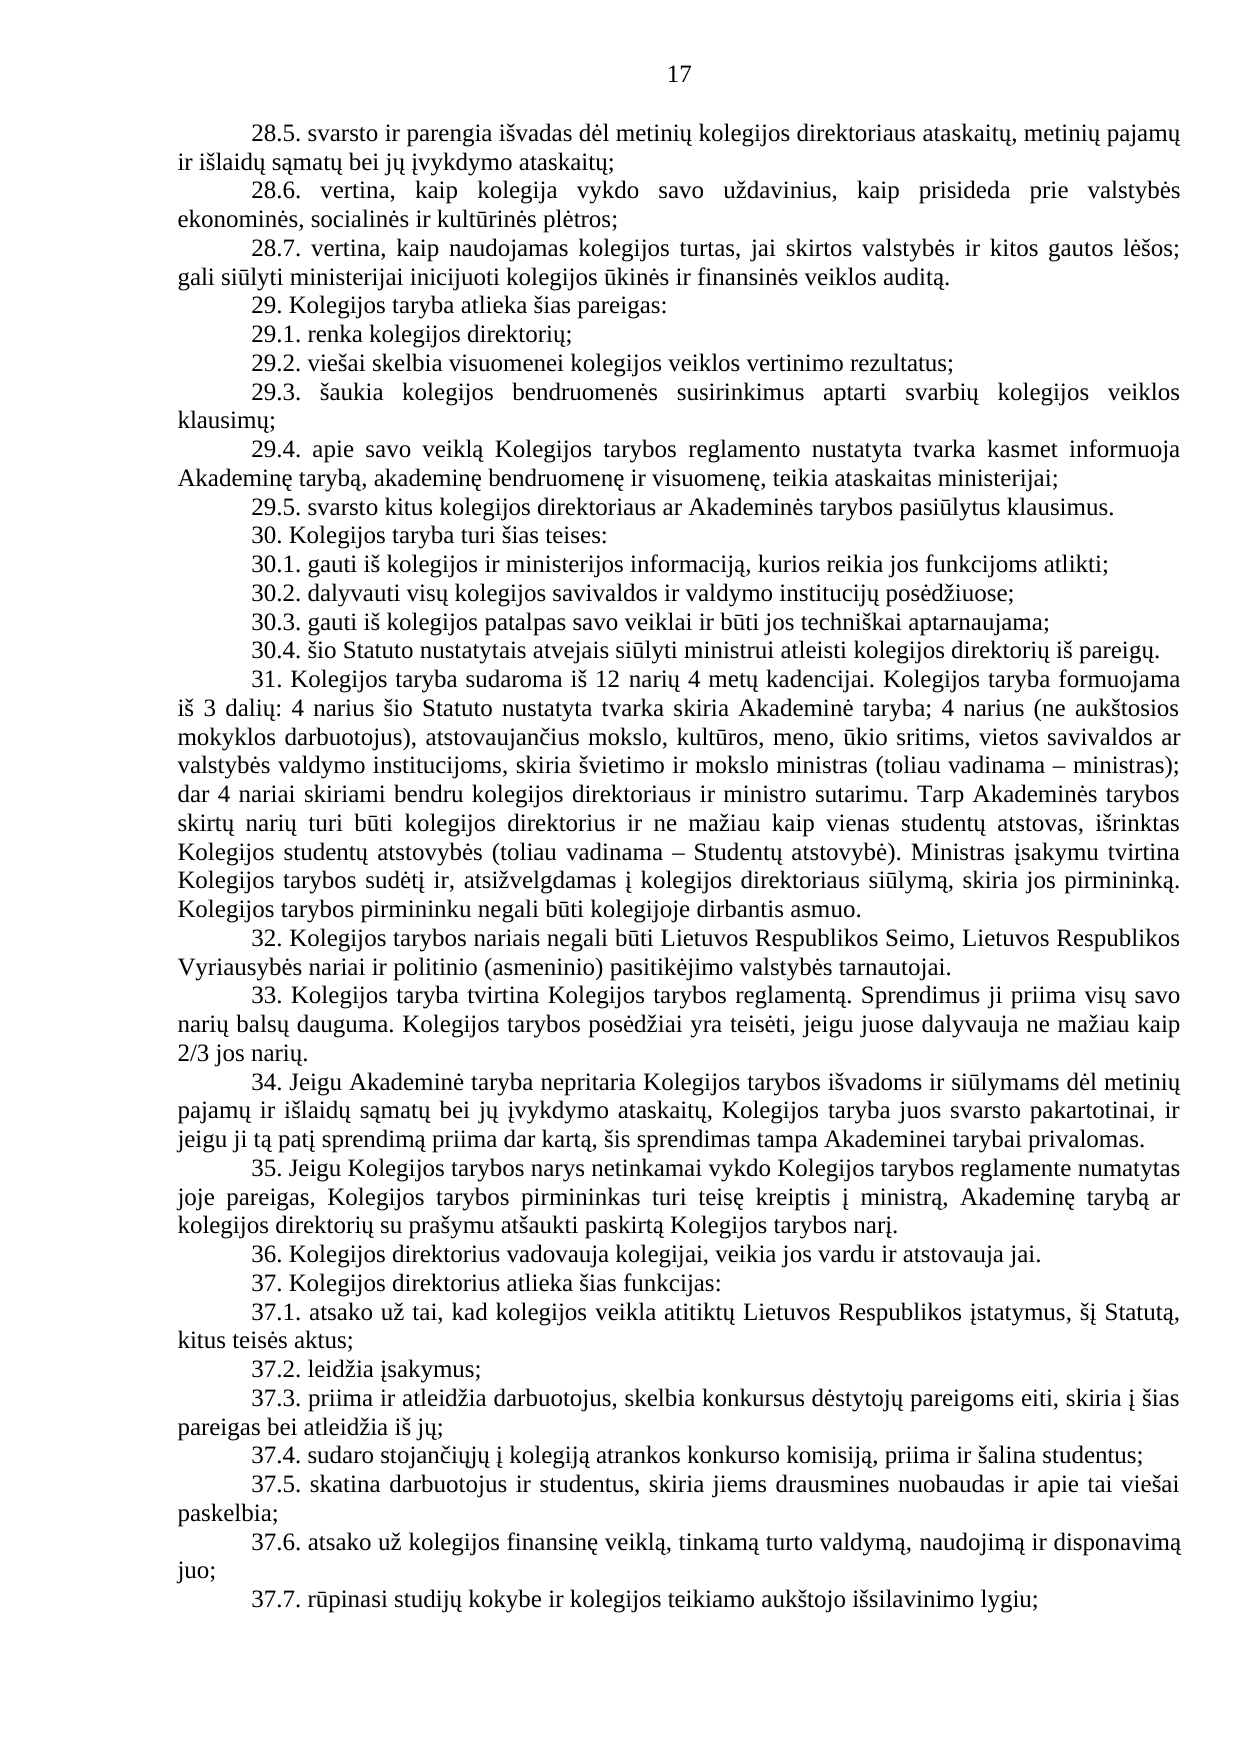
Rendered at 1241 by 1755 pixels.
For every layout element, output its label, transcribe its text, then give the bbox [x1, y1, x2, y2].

text 37. Kolegijos direktorius atlieka šias funkcijas: [177, 1268, 1181, 1297]
text 29.3. šaukia kolegijos bendruomenės susirinkimus aptarti svarbių kolegijos veiklos klausimų; [177, 377, 1181, 434]
text 28.5. svarsto ir parengia išvadas dėl metinių kolegijos direktoriaus ataskaitų, metinių pajamų ir išlaidų sąmatų bei jų įvykdymo ataskaitų; [177, 118, 1181, 176]
text 36. Kolegijos direktorius vadovauja kolegijai, veikia jos vardu ir atstovauja jai. [177, 1239, 1181, 1268]
text 37.6. atsako už kolegijos finansinę veiklą, tinkamą turto valdymą, naudojimą ir disponavimą juo; [177, 1527, 1181, 1584]
text 30. Kolegijos taryba turi šias teises: [177, 521, 1181, 549]
text 28.7. vertina, kaip naudojamas kolegijos turtas, jai skirtos valstybės ir kitos gautos lėšos; gali siūlyti ministerijai inicijuoti kolegijos ūkinės ir finansinės veiklos auditą. [177, 233, 1181, 291]
text 30.2. dalyvauti visų kolegijos savivaldos ir valdymo institucijų posėdžiuose; [177, 578, 1181, 607]
text 28.6. vertina, kaip kolegija vykdo savo uždavinius, kaip prisideda prie valstybės ekonominės, socialinės ir kultūrinės plėtros; [177, 176, 1181, 233]
text 29.2. viešai skelbia visuomenei kolegijos veiklos vertinimo rezultatus; [177, 348, 1181, 377]
text 33. Kolegijos taryba tvirtina Kolegijos tarybos reglamentą. Sprendimus ji priima visų savo narių balsų dauguma. Kolegijos tarybos posėdžiai yra teisėti, jeigu juose dalyvauja ne mažiau kaip 2/3 jos narių. [177, 981, 1181, 1067]
text 37.5. skatina darbuotojus ir studentus, skiria jiems drausmines nuobaudas ir apie tai viešai paskelbia; [177, 1469, 1181, 1527]
text 29.1. renka kolegijos direktorių; [177, 319, 1181, 348]
text 31. Kolegijos taryba sudaroma iš 12 narių 4 metų kadencijai. Kolegijos taryba formuojama iš 3 dalių: 4 narius šio Statuto nustatyta tvarka skiria Akademinė taryba; 4 narius (ne aukštosios mokyklos darbuotojus), atstovaujančius mokslo, kultūros, meno, ūkio sritims, vietos savivaldos ar valstybės valdymo institucijoms, skiria švietimo ir mokslo ministras (toliau vadinama – ministras); dar 4 nariai skiriami bendru kolegijos direktoriaus ir ministro sutarimu. Tarp Akademinės tarybos skirtų narių turi būti kolegijos direktorius ir ne mažiau kaip vienas studentų atstovas, išrinktas Kolegijos studentų atstovybės (toliau vadinama – Studentų atstovybė). Ministras įsakymu tvirtina Kolegijos tarybos sudėtį ir, atsižvelgdamas į kolegijos direktoriaus siūlymą, skiria jos pirmininką. Kolegijos tarybos pirmininku negali būti kolegijoje dirbantis asmuo. [177, 664, 1181, 923]
text 29.5. svarsto kitus kolegijos direktoriaus ar Akademinės tarybos pasiūlytus klausimus. [177, 492, 1181, 521]
text 32. Kolegijos tarybos nariais negali būti Lietuvos Respublikos Seimo, Lietuvos Respublikos Vyriausybės nariai ir politinio (asmeninio) pasitikėjimo valstybės tarnautojai. [177, 923, 1181, 981]
text 37.1. atsako už tai, kad kolegijos veikla atitiktų Lietuvos Respublikos įstatymus, šį Statutą, kitus teisės aktus; [177, 1297, 1181, 1354]
text 29.4. apie savo veiklą Kolegijos tarybos reglamento nustatyta tvarka kasmet informuoja Akademinę tarybą, akademinę bendruomenę ir visuomenę, teikia ataskaitas ministerijai; [177, 434, 1181, 492]
text 29. Kolegijos taryba atlieka šias pareigas: [177, 291, 1181, 319]
text 35. Jeigu Kolegijos tarybos narys netinkamai vykdo Kolegijos tarybos reglamente numatytas joje pareigas, Kolegijos tarybos pirmininkas turi teisę kreiptis į ministrą, Akademinę tarybą ar kolegijos direktorių su prašymu atšaukti paskirtą Kolegijos tarybos narį. [177, 1153, 1181, 1239]
text 34. Jeigu Akademinė taryba nepritaria Kolegijos tarybos išvadoms ir siūlymams dėl metinių pajamų ir išlaidų sąmatų bei jų įvykdymo ataskaitų, Kolegijos taryba juos svarsto pakartotinai, ir jeigu ji tą patį sprendimą priima dar kartą, šis sprendimas tampa Akademinei tarybai privalomas. [177, 1067, 1181, 1153]
text 30.3. gauti iš kolegijos patalpas savo veiklai ir būti jos techniškai aptarnaujama; [177, 607, 1181, 636]
text 30.4. šio Statuto nustatytais atvejais siūlyti ministrui atleisti kolegijos direktorių iš pareigų. [177, 636, 1181, 664]
text 37.3. priima ir atleidžia darbuotojus, skelbia konkursus dėstytojų pareigoms eiti, skiria į šias pareigas bei atleidžia iš jų; [177, 1383, 1181, 1441]
text 37.7. rūpinasi studijų kokybe ir kolegijos teikiamo aukštojo išsilavinimo lygiu; [177, 1584, 1181, 1613]
text 30.1. gauti iš kolegijos ir ministerijos informaciją, kurios reikia jos funkcijoms atlikti; [177, 549, 1181, 578]
text 37.2. leidžia įsakymus; [177, 1354, 1181, 1383]
text 37.4. sudaro stojančiųjų į kolegiją atrankos konkurso komisiją, priima ir šalina studentus; [177, 1441, 1181, 1469]
